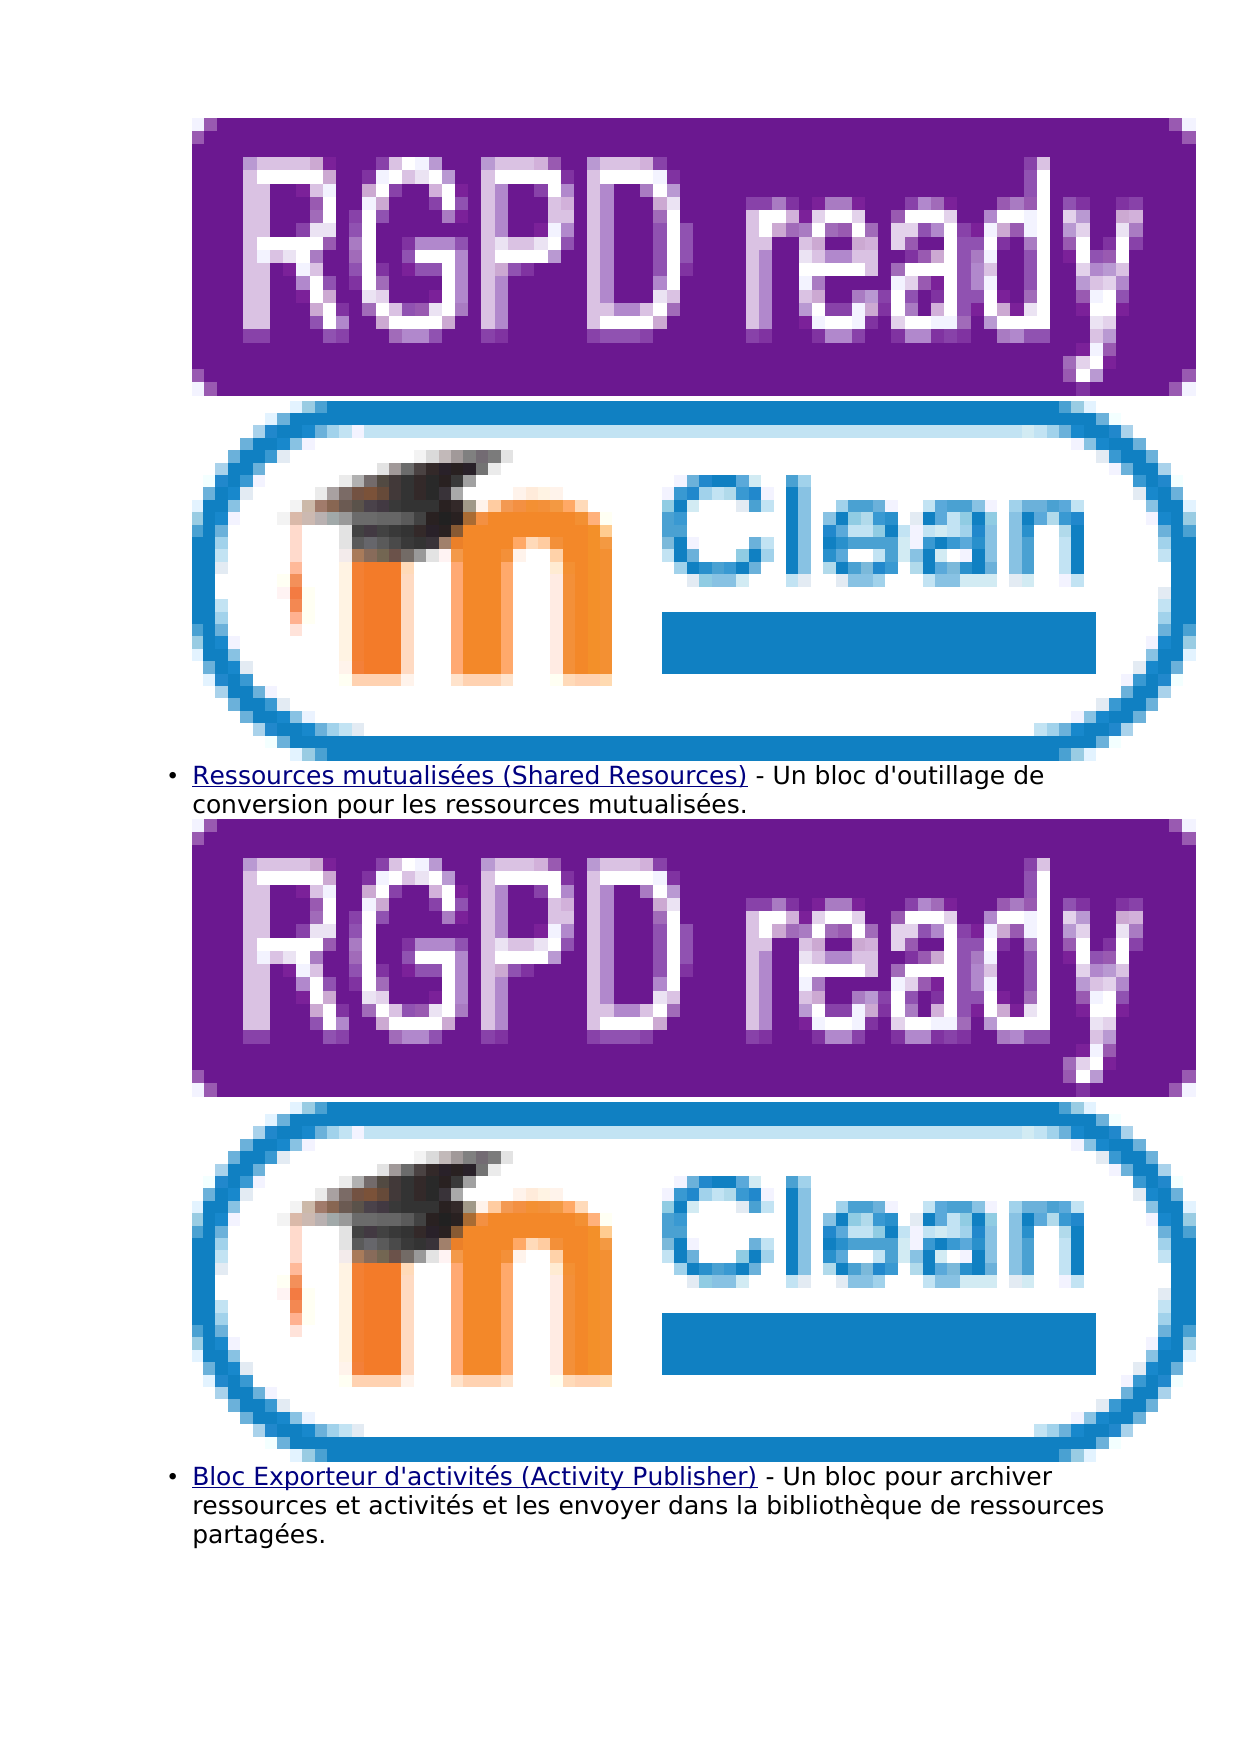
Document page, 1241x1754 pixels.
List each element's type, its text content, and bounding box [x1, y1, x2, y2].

picture [192, 401, 1196, 761]
list Bloc Exporteur d'activités (Activity Publisher) - Un bloc pour archiver ressources et activités et les envoyer dans la bibliothèque de ressources partagées. [177, 1462, 1122, 1549]
picture [192, 1102, 1196, 1462]
picture [192, 118, 1196, 396]
list Ressources mutualisées (Shared Resources) - Un bloc d'outillage de conversion pour les ressources mutualisées. [177, 761, 1122, 1462]
picture [192, 819, 1196, 1097]
list [177, 118, 1122, 761]
